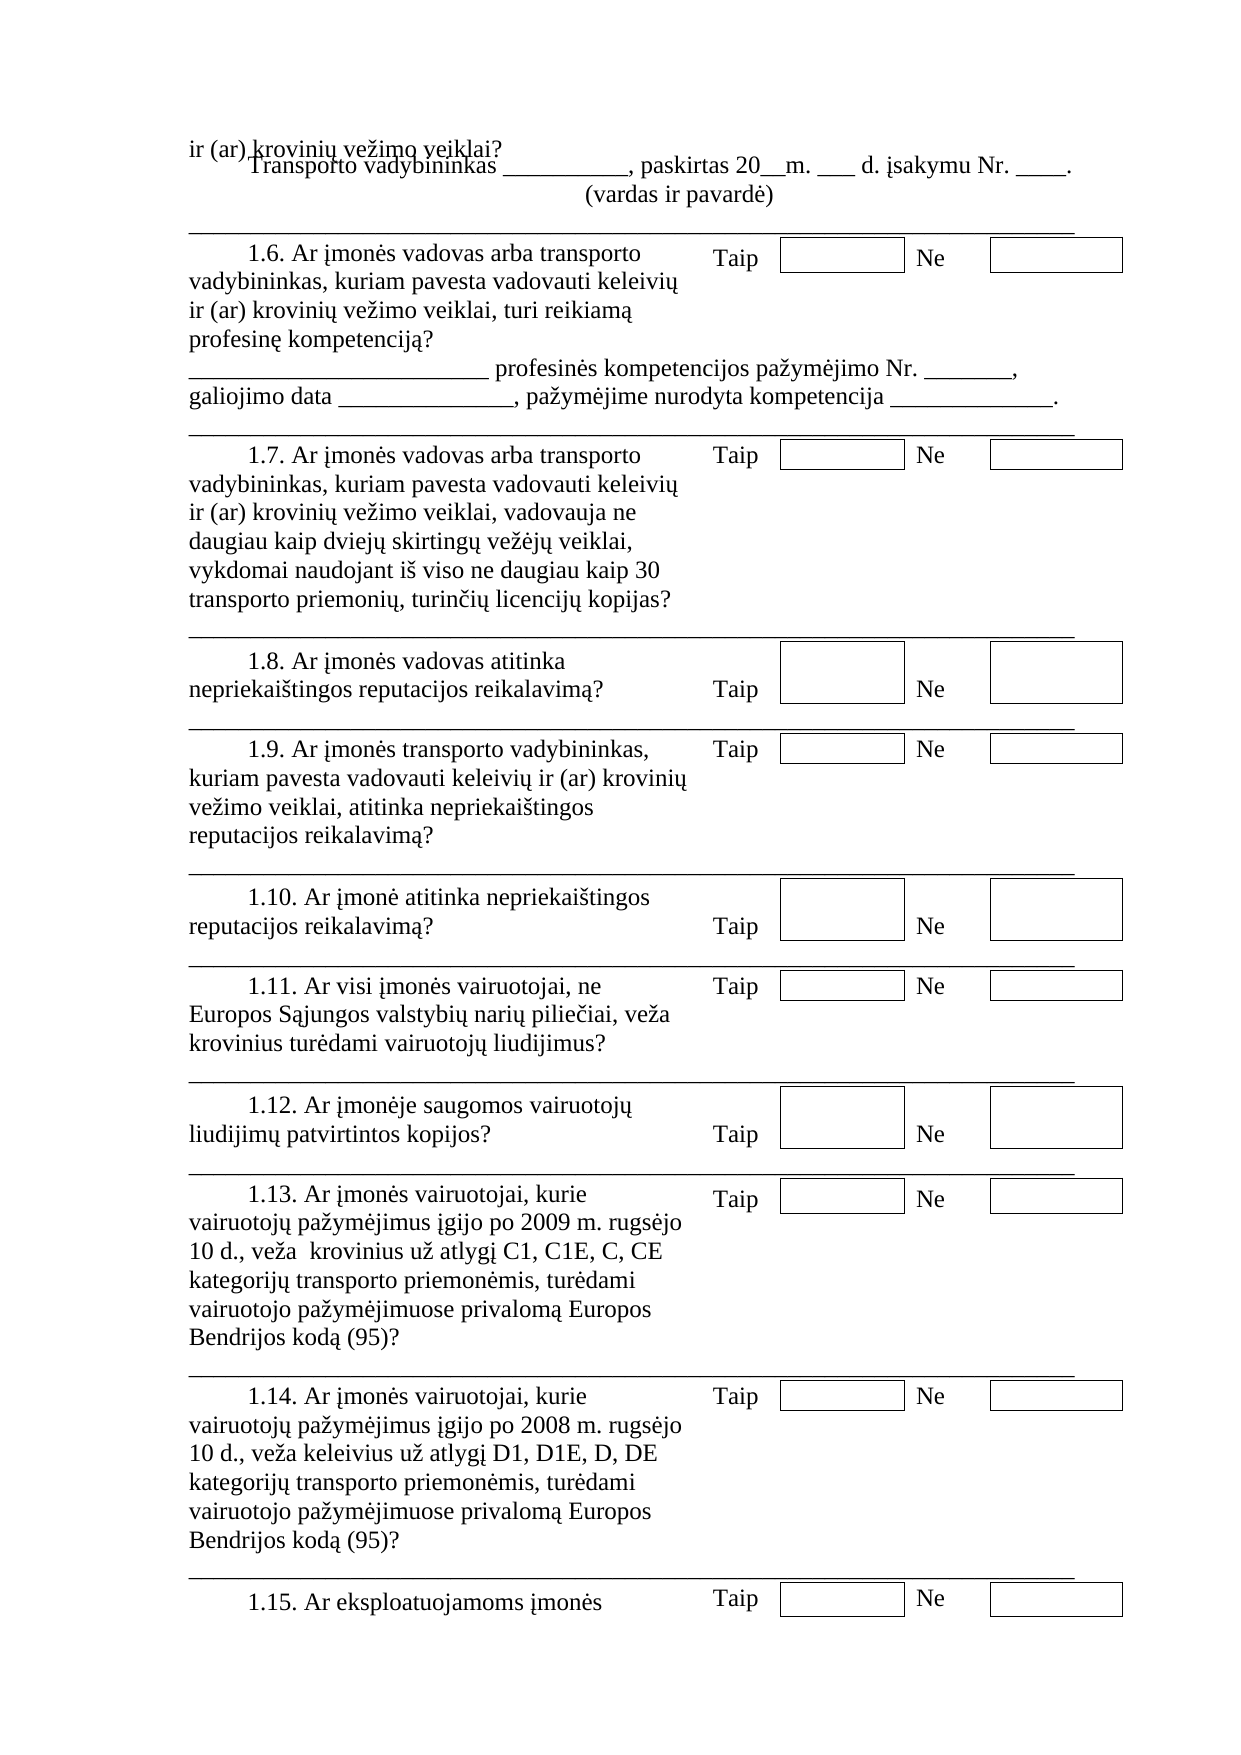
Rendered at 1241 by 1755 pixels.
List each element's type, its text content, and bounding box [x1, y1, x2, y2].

table_cell ________________________ profesinės kompetencijos pažymėjimo Nr. _______, galiojimo data ______________, pažymėjime nurodyta kompetencija _____________. [177, 353, 1122, 410]
table_cell Taip [701, 1178, 780, 1213]
table_cell [701, 469, 1122, 612]
table_cell 1.11. Ar visi įmonės vairuotojai, ne Europos Sąjungos valstybių narių piliečiai, veža krovinius turėdami vairuotojų liudijimus? [177, 970, 701, 1057]
table_cell _ [177, 849, 1122, 878]
table_cell Ne [905, 1178, 990, 1213]
table_cell 1.13. Ar įmonės vairuotojai, kurie vairuotojų pažymėjimus įgijo po 2009 m. rugsėjo 10 d., veža krovinius už atlygį C1, C1E, C, CE kategorijų transporto priemonėmis, turėdami vairuotojo pažymėjimuose privalomą Europos Bendrijos kodą (95)? [177, 1178, 701, 1351]
table_cell 1.7. Ar įmonės vadovas arba transporto vadybininkas, kuriam pavesta vadovauti keleivių ir (ar) krovinių vežimo veiklai, vadovauja ne daugiau kaip dviejų skirtingų vežėjų veiklai, vykdomai naudojant iš viso ne daugiau kaip 30 transporto priemonių, turinčių licencijų kopijas? [177, 439, 701, 612]
table_cell Ne [905, 237, 990, 272]
table_cell [991, 879, 1122, 940]
table_cell Ne [905, 439, 990, 469]
table_cell [991, 642, 1122, 703]
table_cell [991, 440, 1122, 469]
table_cell [701, 1213, 1122, 1351]
table_cell _ [177, 1351, 1122, 1380]
table_cell _ [177, 410, 1122, 439]
table_cell [991, 1381, 1122, 1410]
table_cell [701, 118, 1122, 148]
table_cell Taip [701, 733, 780, 763]
table_cell Ne [905, 1380, 990, 1410]
table_cell Taip [701, 237, 780, 272]
table_cell 1.10. Ar įmonė atitinka nepriekaištingos reputacijos reikalavimą? [177, 878, 701, 940]
table_cell Ne [905, 641, 990, 703]
table_cell Taip [701, 439, 780, 469]
table_cell [991, 1179, 1122, 1213]
table_cell 1.6. Ar įmonės vadovas arba transporto vadybininkas, kuriam pavesta vadovauti keleivių ir (ar) krovinių vežimo veiklai, turi reikiamą profesinę kompetenciją? [177, 237, 701, 353]
table_cell 1.9. Ar įmonės transporto vadybininkas, kuriam pavesta vadovauti keleivių ir (ar) krovinių vežimo veiklai, atitinka nepriekaištingos reputacijos reikalavimą? [177, 733, 701, 849]
table_cell [781, 879, 904, 940]
table_cell _ [177, 703, 1122, 733]
table_cell 1.5. Ar įmonėje yra transporto vadybininkas, kuriam pavesta vadovauti keleivių ir (ar) krovinių vežimo veiklai? [177, 118, 701, 148]
table_cell [991, 238, 1122, 272]
table_cell Transporto vadybininkas __________, paskirtas 20__m. ___ d. įsakymu Nr. ____. (vardas ir pavardė) [177, 148, 1122, 208]
table_cell [991, 734, 1122, 763]
table_cell 1.15. Ar eksploatuojamoms įmonės [177, 1582, 701, 1616]
table_cell [991, 971, 1122, 999]
table_cell Ne [905, 733, 990, 763]
table_cell Taip [701, 970, 780, 999]
table_cell _ [177, 1554, 1122, 1582]
table_cell [781, 1381, 904, 1410]
table_cell [781, 734, 904, 763]
table_cell _ [177, 1057, 1122, 1086]
table_cell [781, 238, 904, 272]
table_cell [701, 1410, 1122, 1553]
table_cell Ne [905, 1582, 990, 1616]
table_cell [701, 272, 1122, 353]
table_cell [781, 1179, 904, 1213]
table_cell Taip [701, 641, 780, 703]
table_cell _ [177, 940, 1122, 970]
table_cell Ne [905, 970, 990, 999]
table_cell Taip [701, 1086, 780, 1148]
table_cell [991, 1087, 1122, 1148]
table_cell _ [177, 208, 1122, 237]
table_cell Taip [701, 1380, 780, 1410]
table_cell [781, 642, 904, 703]
table_cell Taip [701, 1582, 780, 1616]
table_cell [701, 763, 1122, 849]
table_cell [991, 1583, 1122, 1616]
table_cell Ne [905, 1086, 990, 1148]
table_cell _ [177, 613, 1122, 641]
table_cell _ [177, 1148, 1122, 1178]
table_cell 1.8. Ar įmonės vadovas atitinka nepriekaištingos reputacijos reikalavimą? [177, 641, 701, 703]
table_cell [781, 971, 904, 999]
table_cell [781, 1087, 904, 1148]
table_cell [781, 440, 904, 469]
table_cell [781, 1583, 904, 1616]
table_cell 1.12. Ar įmonėje saugomos vairuotojų liudijimų patvirtintos kopijos? [177, 1086, 701, 1148]
table_cell [701, 1000, 1122, 1057]
table_cell Ne [905, 878, 990, 940]
table_cell Taip [701, 878, 780, 940]
table_cell 1.14. Ar įmonės vairuotojai, kurie vairuotojų pažymėjimus įgijo po 2008 m. rugsėjo 10 d., veža keleivius už atlygį D1, D1E, D, DE kategorijų transporto priemonėmis, turėdami vairuotojo pažymėjimuose privalomą Europos Bendrijos kodą (95)? [177, 1380, 701, 1553]
